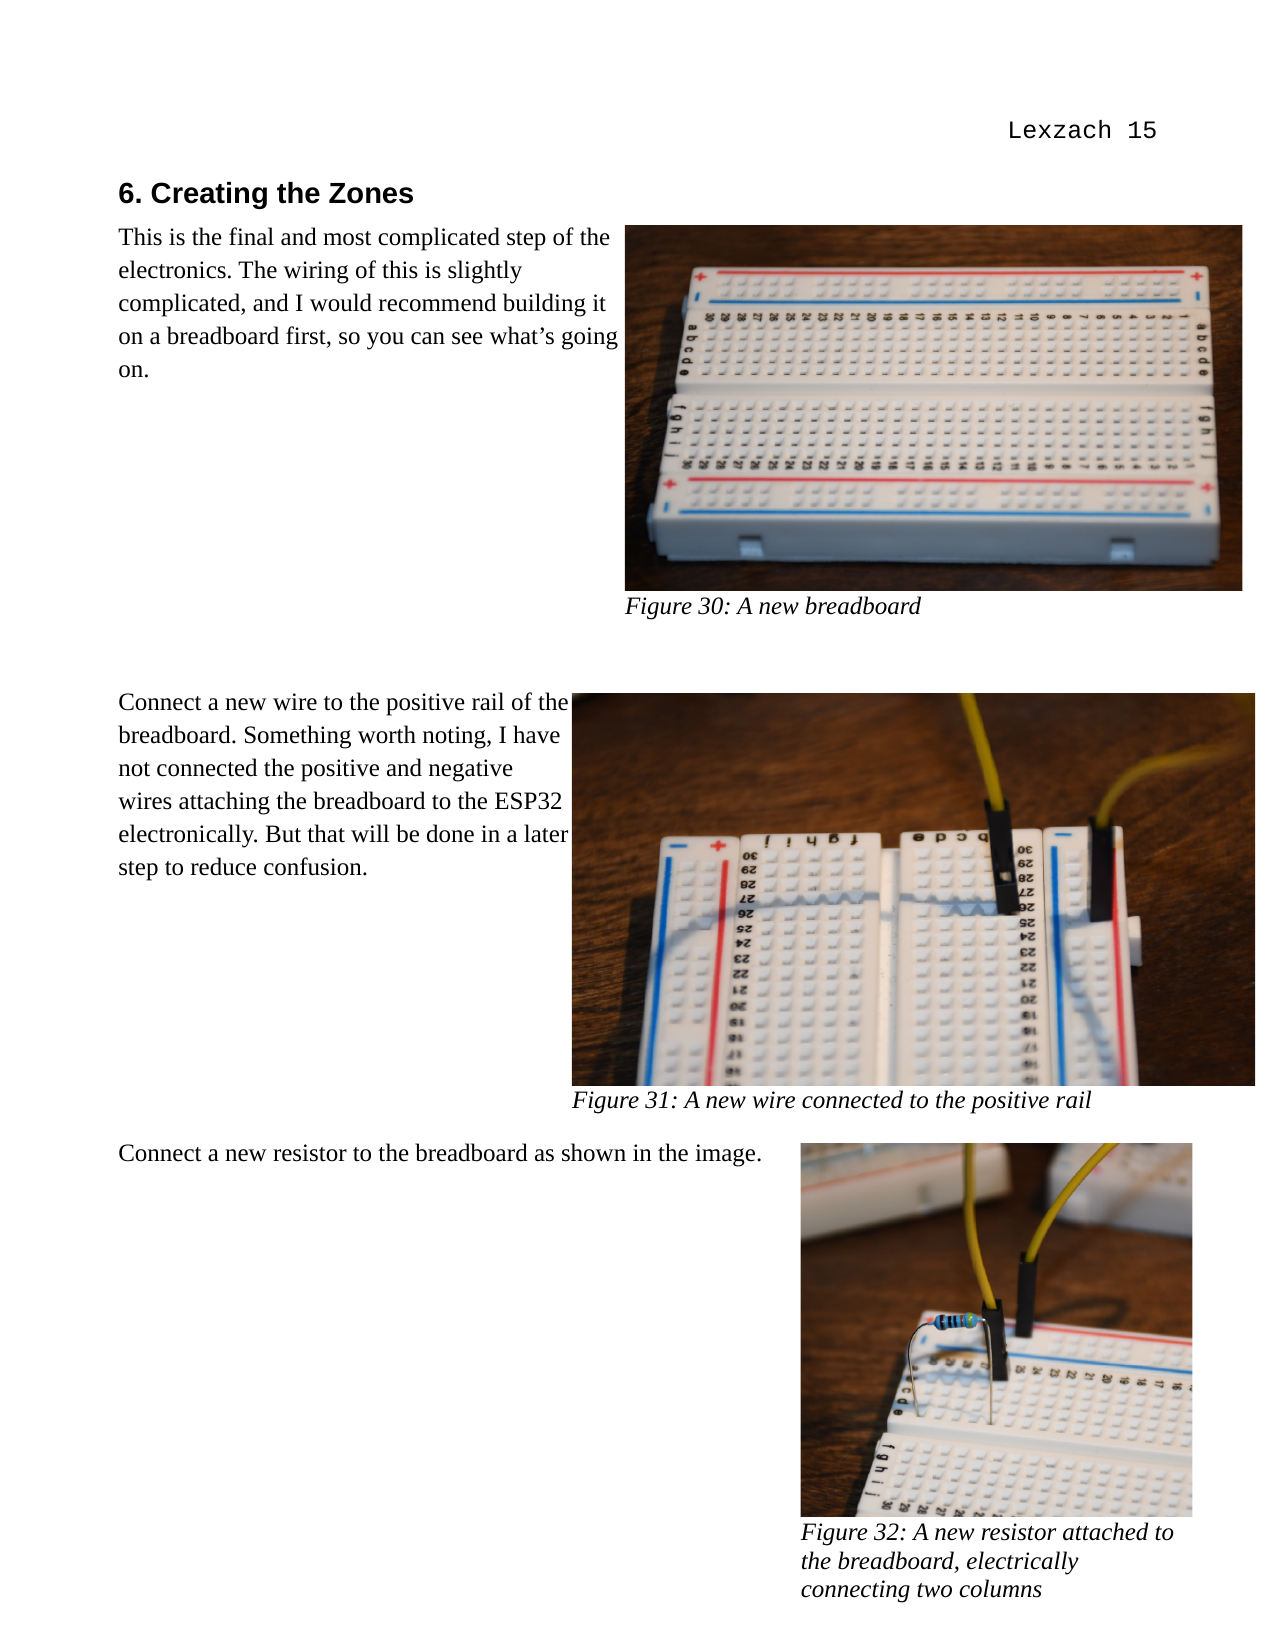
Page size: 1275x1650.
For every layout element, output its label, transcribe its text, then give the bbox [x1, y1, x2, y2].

subtitle 6. Creating the Zones [118, 176, 1157, 209]
picture [800, 1143, 1193, 1517]
text This is the final and most complicated step of the electronics. The wiring of this is slightly complicated, and I would recommend building it on a breadboard first, so you can see what’s going on. [118, 222, 1157, 383]
picture [571, 693, 1255, 1086]
text Connect a new wire to the positive rail of the breadboard. Something worth noting, I have not connected the positive and negative wires attaching the breadboard to the ESP32 electronically. But that will be done in a later step to reduce confusion. [118, 687, 1157, 881]
text Figure 31: A new wire connected to the positive rail [572, 1086, 1255, 1114]
text Figure 30: A new breadboard [625, 591, 1242, 619]
text Figure 32: A new resistor attached to the breadboard, electrically connecting two columns [801, 1517, 1192, 1603]
picture [624, 225, 1243, 591]
text Connect a new resistor to the breadboard as shown in the image. [118, 1138, 1157, 1167]
